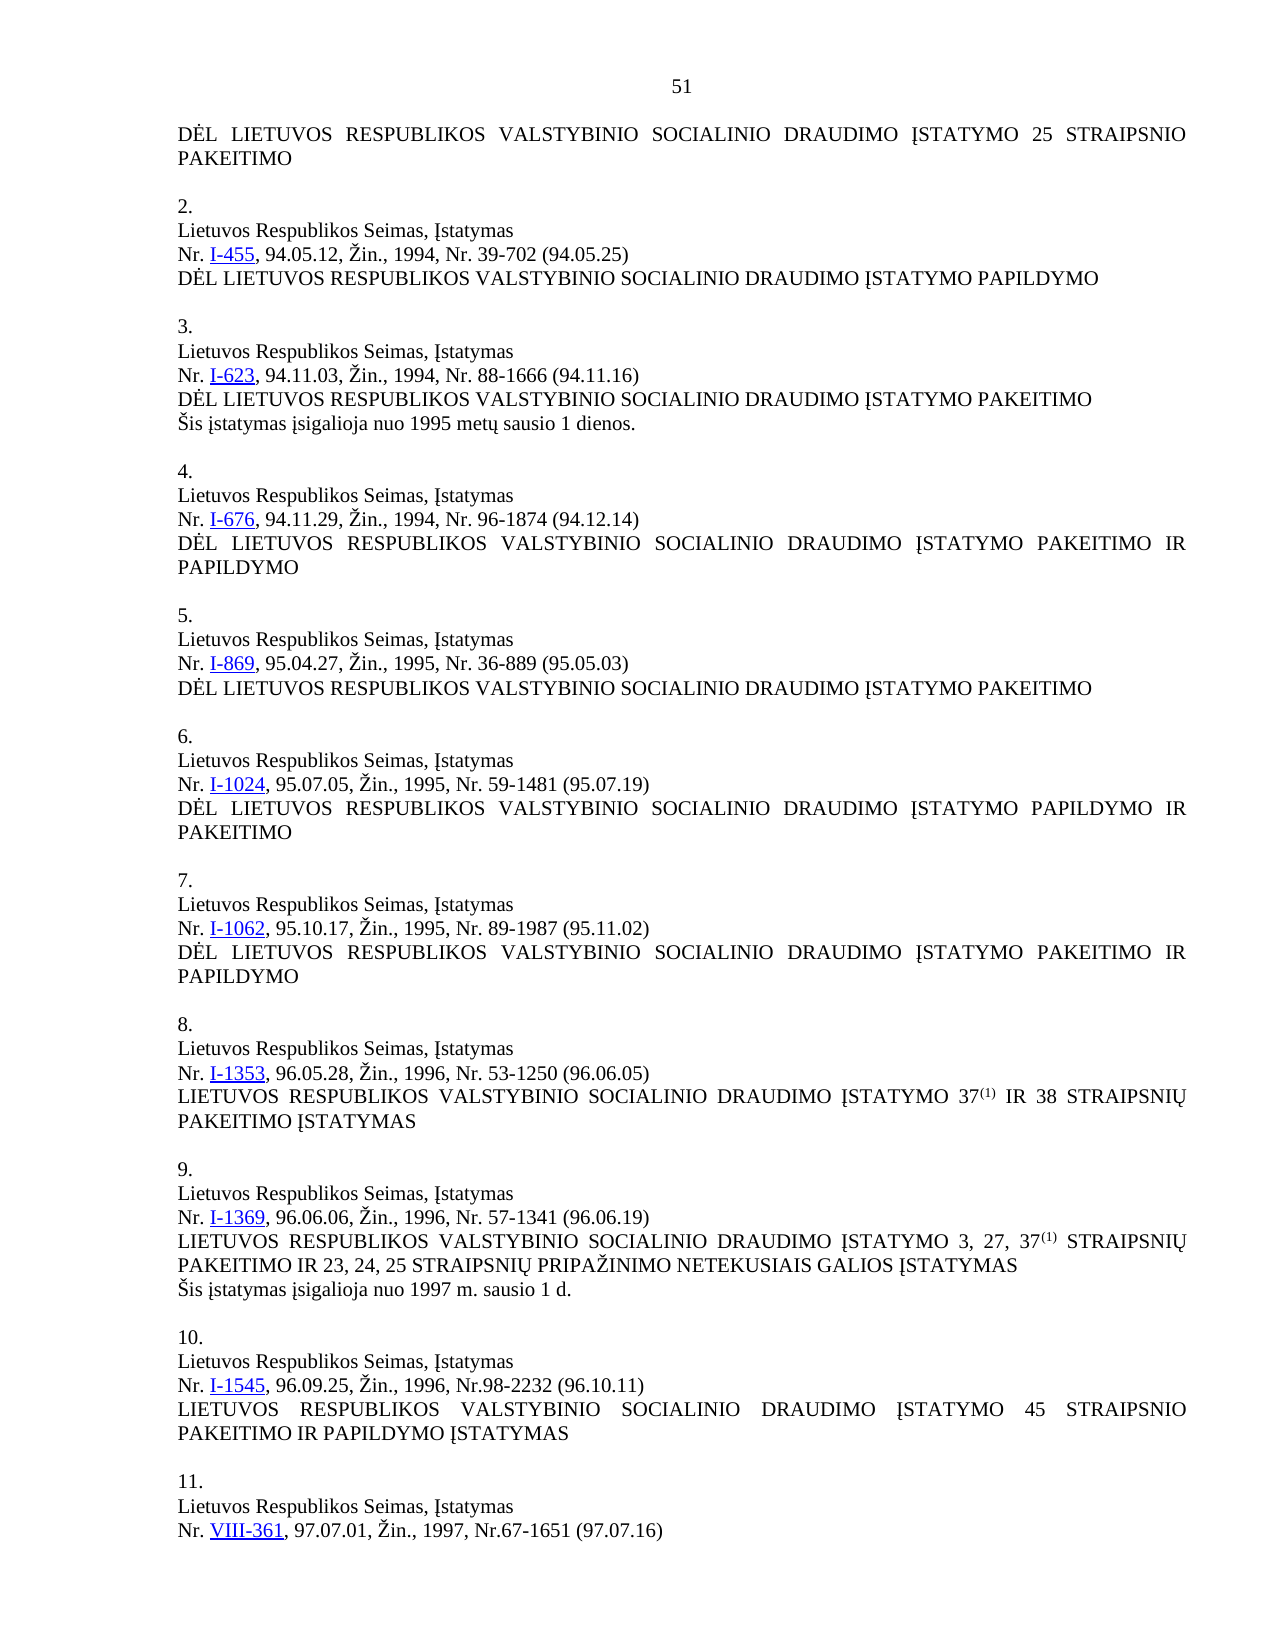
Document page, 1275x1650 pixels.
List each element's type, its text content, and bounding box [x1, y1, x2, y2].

text 4. [177, 459, 1187, 483]
text Lietuvos Respublikos Seimas, Įstatymas [177, 1493, 1187, 1518]
text LIETUVOS RESPUBLIKOS VALSTYBINIO SOCIALINIO DRAUDIMO ĮSTATYMO 45 STRAIPSNIO PAKEITIMO IR PAPILDYMO ĮSTATYMAS [177, 1397, 1187, 1445]
text Nr. I-1353, 96.05.28, Žin., 1996, Nr. 53-1250 (96.06.05) [177, 1060, 1187, 1084]
text Lietuvos Respublikos Seimas, Įstatymas [177, 748, 1187, 772]
text 10. [177, 1325, 1187, 1349]
subtitle DĖL LIETUVOS RESPUBLIKOS VALSTYBINIO SOCIALINIO DRAUDIMO ĮSTATYMO PAKEITIMO [177, 675, 1187, 699]
text Lietuvos Respublikos Seimas, Įstatymas [177, 627, 1187, 651]
text 11. [177, 1469, 1187, 1493]
text Nr. I-455, 94.05.12, Žin., 1994, Nr. 39-702 (94.05.25) [177, 242, 1187, 266]
text Nr. I-1369, 96.06.06, Žin., 1996, Nr. 57-1341 (96.06.19) [177, 1205, 1187, 1229]
text Lietuvos Respublikos Seimas, Įstatymas [177, 218, 1187, 242]
text 3. [177, 314, 1187, 338]
text DĖL LIETUVOS RESPUBLIKOS VALSTYBINIO SOCIALINIO DRAUDIMO ĮSTATYMO PAKEITIMO IR PAPILDYMO [177, 531, 1187, 579]
text LIETUVOS RESPUBLIKOS VALSTYBINIO SOCIALINIO DRAUDIMO ĮSTATYMO 37(1) IR 38 STRAIPSNIŲ PAKEITIMO ĮSTATYMAS [177, 1084, 1187, 1133]
text 2. [177, 194, 1187, 218]
text DĖL LIETUVOS RESPUBLIKOS VALSTYBINIO SOCIALINIO DRAUDIMO ĮSTATYMO 25 STRAIPSNIO PAKEITIMO [177, 122, 1187, 170]
text Nr. I-1024, 95.07.05, Žin., 1995, Nr. 59-1481 (95.07.19) [177, 772, 1187, 796]
text Lietuvos Respublikos Seimas, Įstatymas [177, 892, 1187, 916]
subtitle DĖL LIETUVOS RESPUBLIKOS VALSTYBINIO SOCIALINIO DRAUDIMO ĮSTATYMO PAKEITIMO [177, 387, 1187, 411]
text Nr. VIII-361, 97.07.01, Žin., 1997, Nr.67-1651 (97.07.16) [177, 1518, 1187, 1542]
text Lietuvos Respublikos Seimas, Įstatymas [177, 1349, 1187, 1373]
text Šis įstatymas įsigalioja nuo 1997 m. sausio 1 d. [177, 1277, 1187, 1301]
text Lietuvos Respublikos Seimas, Įstatymas [177, 483, 1187, 507]
text 7. [177, 868, 1187, 892]
text Lietuvos Respublikos Seimas, Įstatymas [177, 338, 1187, 363]
text Nr. I-676, 94.11.29, Žin., 1994, Nr. 96-1874 (94.12.14) [177, 507, 1187, 531]
text Nr. I-1062, 95.10.17, Žin., 1995, Nr. 89-1987 (95.11.02) [177, 916, 1187, 940]
text Nr. I-869, 95.04.27, Žin., 1995, Nr. 36-889 (95.05.03) [177, 651, 1187, 675]
text Nr. I-623, 94.11.03, Žin., 1994, Nr. 88-1666 (94.11.16) [177, 363, 1187, 387]
text DĖL LIETUVOS RESPUBLIKOS VALSTYBINIO SOCIALINIO DRAUDIMO ĮSTATYMO PAPILDYMO IR PAKEITIMO [177, 796, 1187, 844]
subtitle DĖL LIETUVOS RESPUBLIKOS VALSTYBINIO SOCIALINIO DRAUDIMO ĮSTATYMO PAPILDYMO [177, 266, 1187, 290]
text Lietuvos Respublikos Seimas, Įstatymas [177, 1181, 1187, 1205]
text Lietuvos Respublikos Seimas, Įstatymas [177, 1036, 1187, 1060]
text DĖL LIETUVOS RESPUBLIKOS VALSTYBINIO SOCIALINIO DRAUDIMO ĮSTATYMO PAKEITIMO IR PAPILDYMO [177, 940, 1187, 988]
subtitle Šis įstatymas įsigalioja nuo 1995 metų sausio 1 dienos. [177, 411, 1187, 435]
text LIETUVOS RESPUBLIKOS VALSTYBINIO SOCIALINIO DRAUDIMO ĮSTATYMO 3, 27, 37(1) STRAIPSNIŲ PAKEITIMO IR 23, 24, 25 STRAIPSNIŲ PRIPAŽINIMO NETEKUSIAIS GALIOS ĮSTATYMAS [177, 1229, 1187, 1277]
text 6. [177, 723, 1187, 748]
text 9. [177, 1157, 1187, 1181]
text 8. [177, 1012, 1187, 1036]
text 5. [177, 603, 1187, 627]
text Nr. I-1545, 96.09.25, Žin., 1996, Nr.98-2232 (96.10.11) [177, 1373, 1187, 1397]
